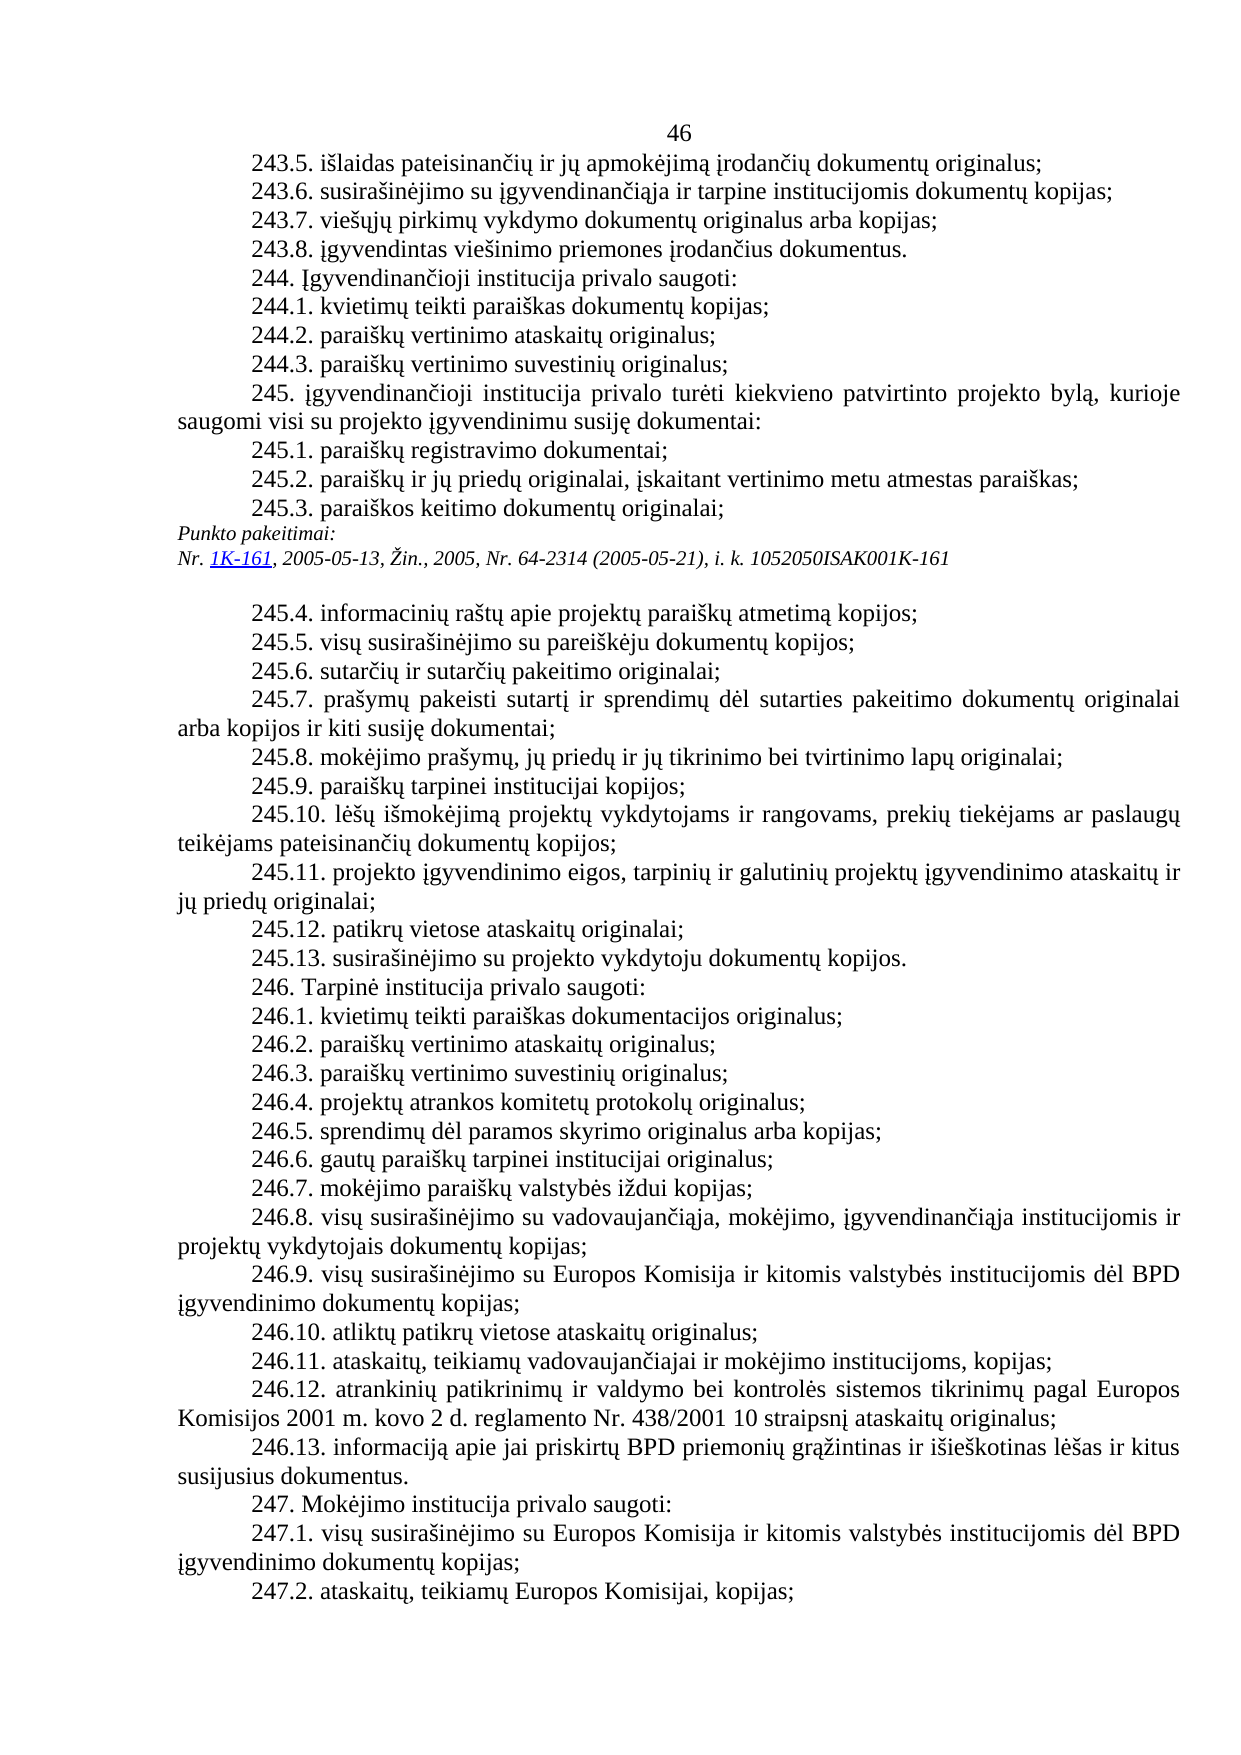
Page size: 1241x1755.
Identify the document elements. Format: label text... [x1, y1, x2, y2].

text 246. Tarpinė institucija privalo saugoti: [177, 972, 1181, 1001]
text 243.5. išlaidas pateisinančių ir jų apmokėjimą įrodančių dokumentų originalus; [177, 148, 1181, 176]
text 246.10. atliktų patikrų vietose ataskaitų originalus; [177, 1317, 1181, 1346]
text 246.7. mokėjimo paraiškų valstybės iždui kopijas; [177, 1173, 1181, 1202]
text 246.1. kvietimų teikti paraiškas dokumentacijos originalus; [177, 1001, 1181, 1029]
text 246.6. gautų paraiškų tarpinei institucijai originalus; [177, 1144, 1181, 1173]
text 243.6. susirašinėjimo su įgyvendinančiąja ir tarpine institucijomis dokumentų kopijas; [177, 176, 1181, 205]
text 246.9. visų susirašinėjimo su Europos Komisija ir kitomis valstybės institucijomis dėl BPD įgyvendinimo dokumentų kopijas; [177, 1259, 1181, 1317]
text 245. įgyvendinančioji institucija privalo turėti kiekvieno patvirtinto projekto bylą, kurioje saugomi visi su projekto įgyvendinimu susiję dokumentai: [177, 378, 1181, 435]
text 245.8. mokėjimo prašymų, jų priedų ir jų tikrinimo bei tvirtinimo lapų originalai; [177, 742, 1181, 771]
text 243.7. viešųjų pirkimų vykdymo dokumentų originalus arba kopijas; [177, 205, 1181, 234]
text 245.5. visų susirašinėjimo su pareiškėju dokumentų kopijos; [177, 627, 1181, 656]
text Nr. 1K-161, 2005-05-13, Žin., 2005, Nr. 64-2314 (2005-05-21), i. k. 1052050ISAK001K-161 [177, 545, 1181, 569]
text 247. Mokėjimo institucija privalo saugoti: [177, 1489, 1181, 1518]
text 246.4. projektų atrankos komitetų protokolų originalus; [177, 1087, 1181, 1116]
text 245.9. paraiškų tarpinei institucijai kopijos; [177, 771, 1181, 799]
text 244. Įgyvendinančioji institucija privalo saugoti: [177, 263, 1181, 291]
text 245.10. lėšų išmokėjimą projektų vykdytojams ir rangovams, prekių tiekėjams ar paslaugų teikėjams pateisinančių dokumentų kopijos; [177, 799, 1181, 857]
text 247.1. visų susirašinėjimo su Europos Komisija ir kitomis valstybės institucijomis dėl BPD įgyvendinimo dokumentų kopijas; [177, 1518, 1181, 1576]
text 245.13. susirašinėjimo su projekto vykdytoju dokumentų kopijos. [177, 943, 1181, 972]
text 245.12. patikrų vietose ataskaitų originalai; [177, 914, 1181, 943]
text 245.3. paraiškos keitimo dokumentų originalai; [177, 493, 1181, 521]
text 245.11. projekto įgyvendinimo eigos, tarpinių ir galutinių projektų įgyvendinimo ataskaitų ir jų priedų originalai; [177, 857, 1181, 914]
text 245.2. paraiškų ir jų priedų originalai, įskaitant vertinimo metu atmestas paraiškas; [177, 464, 1181, 493]
text 245.7. prašymų pakeisti sutartį ir sprendimų dėl sutarties pakeitimo dokumentų originalai arba kopijos ir kiti susiję dokumentai; [177, 684, 1181, 742]
text 245.1. paraiškų registravimo dokumentai; [177, 435, 1181, 464]
text 244.1. kvietimų teikti paraiškas dokumentų kopijas; [177, 291, 1181, 320]
text 246.8. visų susirašinėjimo su vadovaujančiąja, mokėjimo, įgyvendinančiąja institucijomis ir projektų vykdytojais dokumentų kopijas; [177, 1202, 1181, 1259]
text 246.2. paraiškų vertinimo ataskaitų originalus; [177, 1029, 1181, 1058]
text 246.11. ataskaitų, teikiamų vadovaujančiajai ir mokėjimo institucijoms, kopijas; [177, 1346, 1181, 1374]
text 243.8. įgyvendintas viešinimo priemones įrodančius dokumentus. [177, 234, 1181, 263]
text 246.3. paraiškų vertinimo suvestinių originalus; [177, 1058, 1181, 1087]
text 246.12. atrankinių patikrinimų ir valdymo bei kontrolės sistemos tikrinimų pagal Europos Komisijos 2001 m. kovo 2 d. reglamento Nr. 438/2001 10 straipsnį ataskaitų originalus; [177, 1374, 1181, 1432]
text Punkto pakeitimai: [177, 521, 1181, 545]
text 245.4. informacinių raštų apie projektų paraiškų atmetimą kopijos; [177, 598, 1181, 627]
text 246.5. sprendimų dėl paramos skyrimo originalus arba kopijas; [177, 1116, 1181, 1144]
text 246.13. informaciją apie jai priskirtų BPD priemonių grąžintinas ir išieškotinas lėšas ir kitus susijusius dokumentus. [177, 1432, 1181, 1489]
text 245.6. sutarčių ir sutarčių pakeitimo originalai; [177, 656, 1181, 684]
text 244.3. paraiškų vertinimo suvestinių originalus; [177, 349, 1181, 378]
text 244.2. paraiškų vertinimo ataskaitų originalus; [177, 320, 1181, 349]
text 247.2. ataskaitų, teikiamų Europos Komisijai, kopijas; [177, 1576, 1181, 1604]
